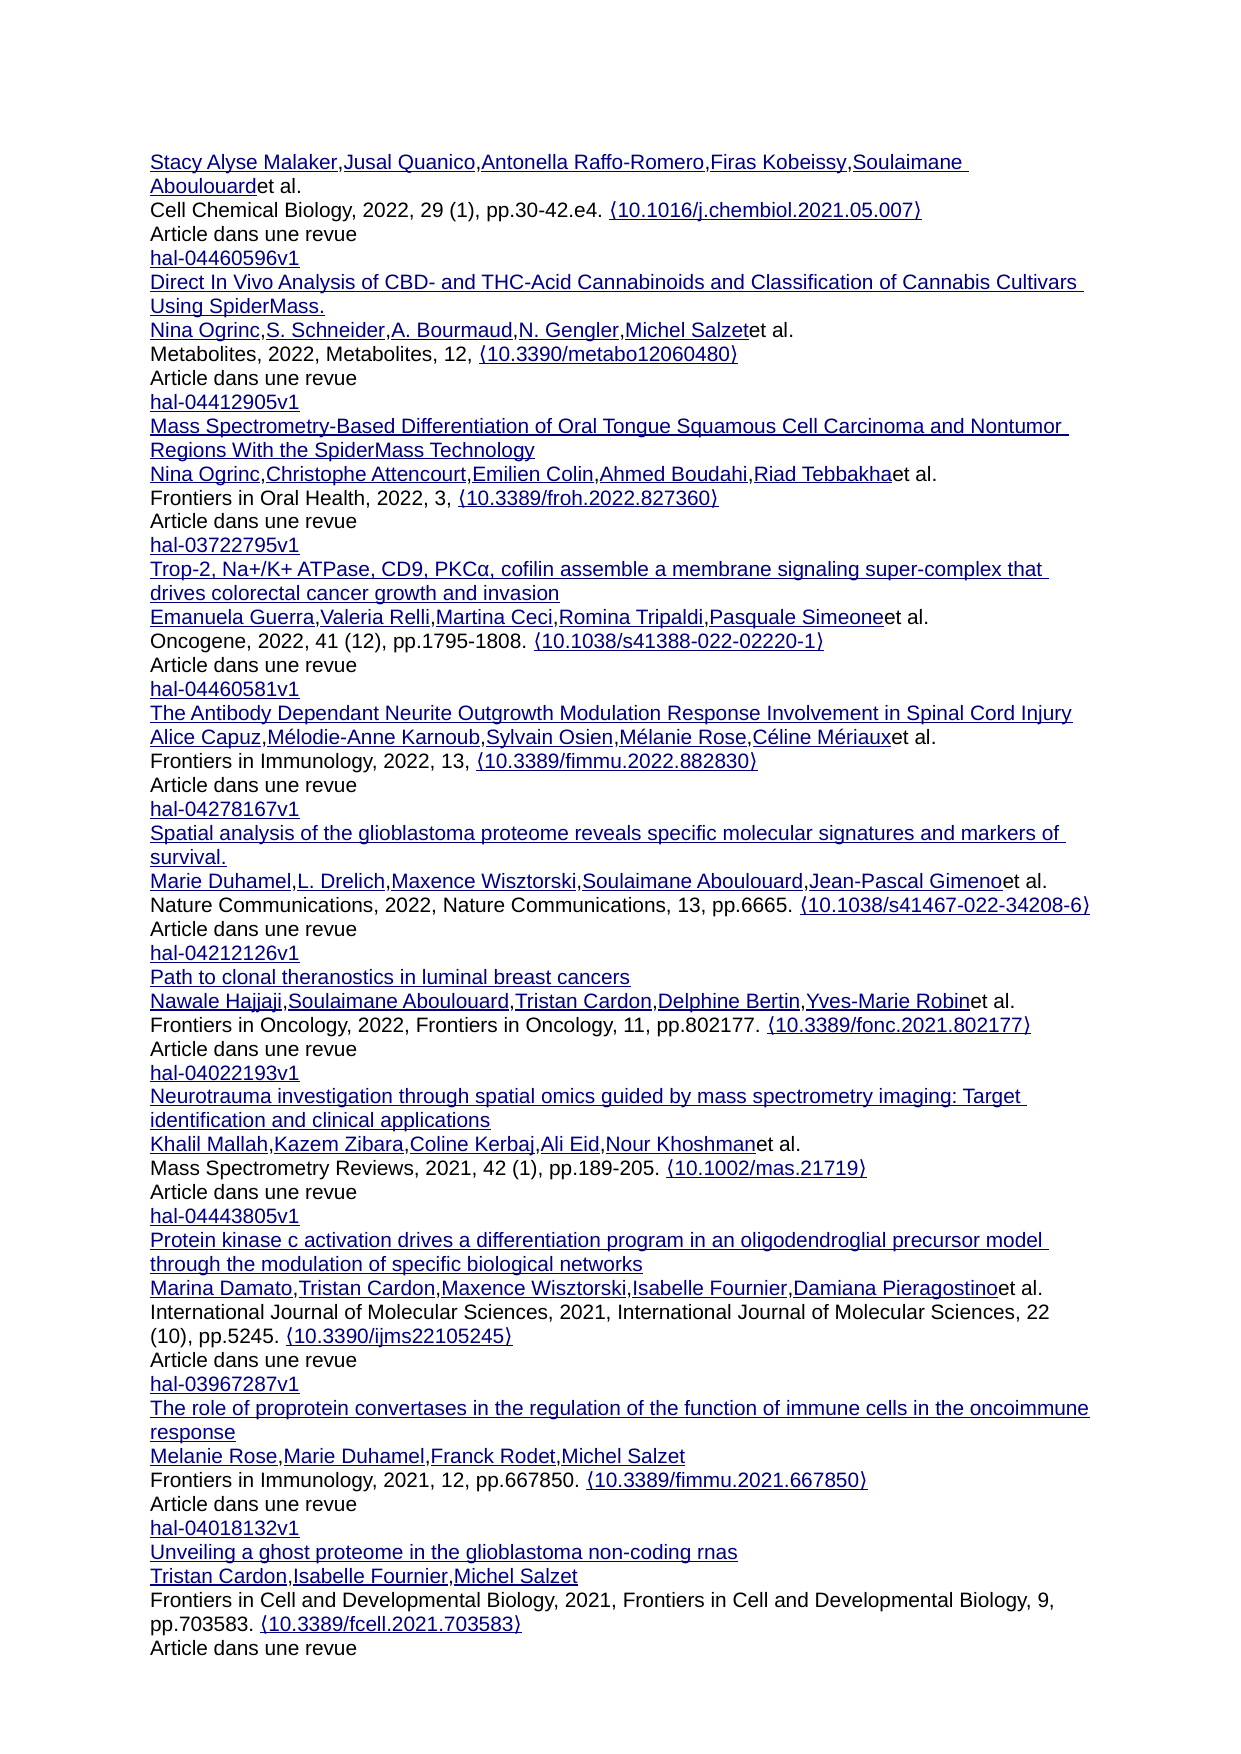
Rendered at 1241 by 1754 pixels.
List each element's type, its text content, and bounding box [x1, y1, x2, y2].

table_cell Mass Spectrometry-Based Differentiation of Oral Tongue Squamous Cell Carcinoma and Nontumor Regions With the SpiderMass Technology Nina Ogrinc,Christophe Attencourt,Emilien Colin,Ahmed Boudahi,Riad Tebbakhaet al. Frontiers in Oral Health, 2022, 3, ⟨10.3389/froh.2022.827360⟩ Article dans une revue hal-03722795v1 [150, 414, 1090, 557]
table_cell Unveiling a ghost proteome in the glioblastoma non-coding rnas Tristan Cardon,Isabelle Fournier,Michel Salzet Frontiers in Cell and Developmental Biology, 2021, Frontiers in Cell and Developmental Biology, 9, pp.703583. ⟨10.3389/fcell.2021.703583⟩ Article dans une revue [150, 1540, 1090, 1659]
table_cell The role of proprotein convertases in the regulation of the function of immune cells in the oncoimmune [150, 1396, 1090, 1417]
table_cell Direct In Vivo Analysis of CBD- and THC-Acid Cannabinoids and Classification of Cannabis Cultivars Using SpiderMass. Nina Ogrinc,S. Schneider,A. Bourmaud,N. Gengler,Michel Salzetet al. Metabolites, 2022, Metabolites, 12, ⟨10.3390/metabo12060480⟩ Article dans une revue hal-04412905v1 [150, 270, 1090, 413]
table_cell Spatial analysis of the glioblastoma proteome reveals specific molecular signatures and markers of survival. Marie Duhamel,L. Drelich,Maxence Wisztorski,Soulaimane Aboulouard,Jean-Pascal Gimenoet al. Nature Communications, 2022, Nature Communications, 13, pp.6665. ⟨10.1038/s41467-022-34208-6⟩ Article dans une revue hal-04212126v1 [150, 821, 1090, 964]
table_cell Protein kinase c activation drives a differentiation program in an oligodendroglial precursor model through the modulation of specific biological networks Marina Damato,Tristan Cardon,Maxence Wisztorski,Isabelle Fournier,Damiana Pieragostinoet al. International Journal of Molecular Sciences, 2021, International Journal of Molecular Sciences, 22 (10), pp.5245. ⟨10.3390/ijms22105245⟩ Article dans une revue hal-03967287v1 [150, 1228, 1090, 1396]
table_cell response Melanie Rose,Marie Duhamel,Franck Rodet,Michel Salzet Frontiers in Immunology, 2021, 12, pp.667850. ⟨10.3389/fimmu.2021.667850⟩ Article dans une revue hal-04018132v1 [150, 1418, 1090, 1539]
table_cell Trop-2, Na+/K+ ATPase, CD9, PKCα, cofilin assemble a membrane signaling super-complex that drives colorectal cancer growth and invasion Emanuela Guerra,Valeria Relli,Martina Ceci,Romina Tripaldi,Pasquale Simeoneet al. Oncogene, 2022, 41 (12), pp.1795-1808. ⟨10.1038/s41388-022-02220-1⟩ Article dans une revue hal-04460581v1 [150, 557, 1090, 701]
table_cell Neurotrauma investigation through spatial omics guided by mass spectrometry imaging: Target identification and clinical applications Khalil Mallah,Kazem Zibara,Coline Kerbaj,Ali Eid,Nour Khoshmanet al. Mass Spectrometry Reviews, 2021, 42 (1), pp.189-205. ⟨10.1002/mas.21719⟩ Article dans une revue hal-04443805v1 [150, 1084, 1090, 1228]
table_cell The Antibody Dependant Neurite Outgrowth Modulation Response Involvement in Spinal Cord Injury Alice Capuz,Mélodie-Anne Karnoub,Sylvain Osien,Mélanie Rose,Céline Mériauxet al. Frontiers in Immunology, 2022, 13, ⟨10.3389/fimmu.2022.882830⟩ Article dans une revue hal-04278167v1 [150, 701, 1090, 821]
table_cell Stacy Alyse Malaker,Jusal Quanico,Antonella Raffo-Romero,Firas Kobeissy,Soulaimane Aboulouardet al. Cell Chemical Biology, 2022, 29 (1), pp.30-42.e4. ⟨10.1016/j.chembiol.2021.05.007⟩ Article dans une revue hal-04460596v1 [150, 150, 1090, 270]
table_cell Path to clonal theranostics in luminal breast cancers Nawale Hajjaji,Soulaimane Aboulouard,Tristan Cardon,Delphine Bertin,Yves-Marie Robinet al. Frontiers in Oncology, 2022, Frontiers in Oncology, 11, pp.802177. ⟨10.3389/fonc.2021.802177⟩ Article dans une revue hal-04022193v1 [150, 965, 1090, 1084]
